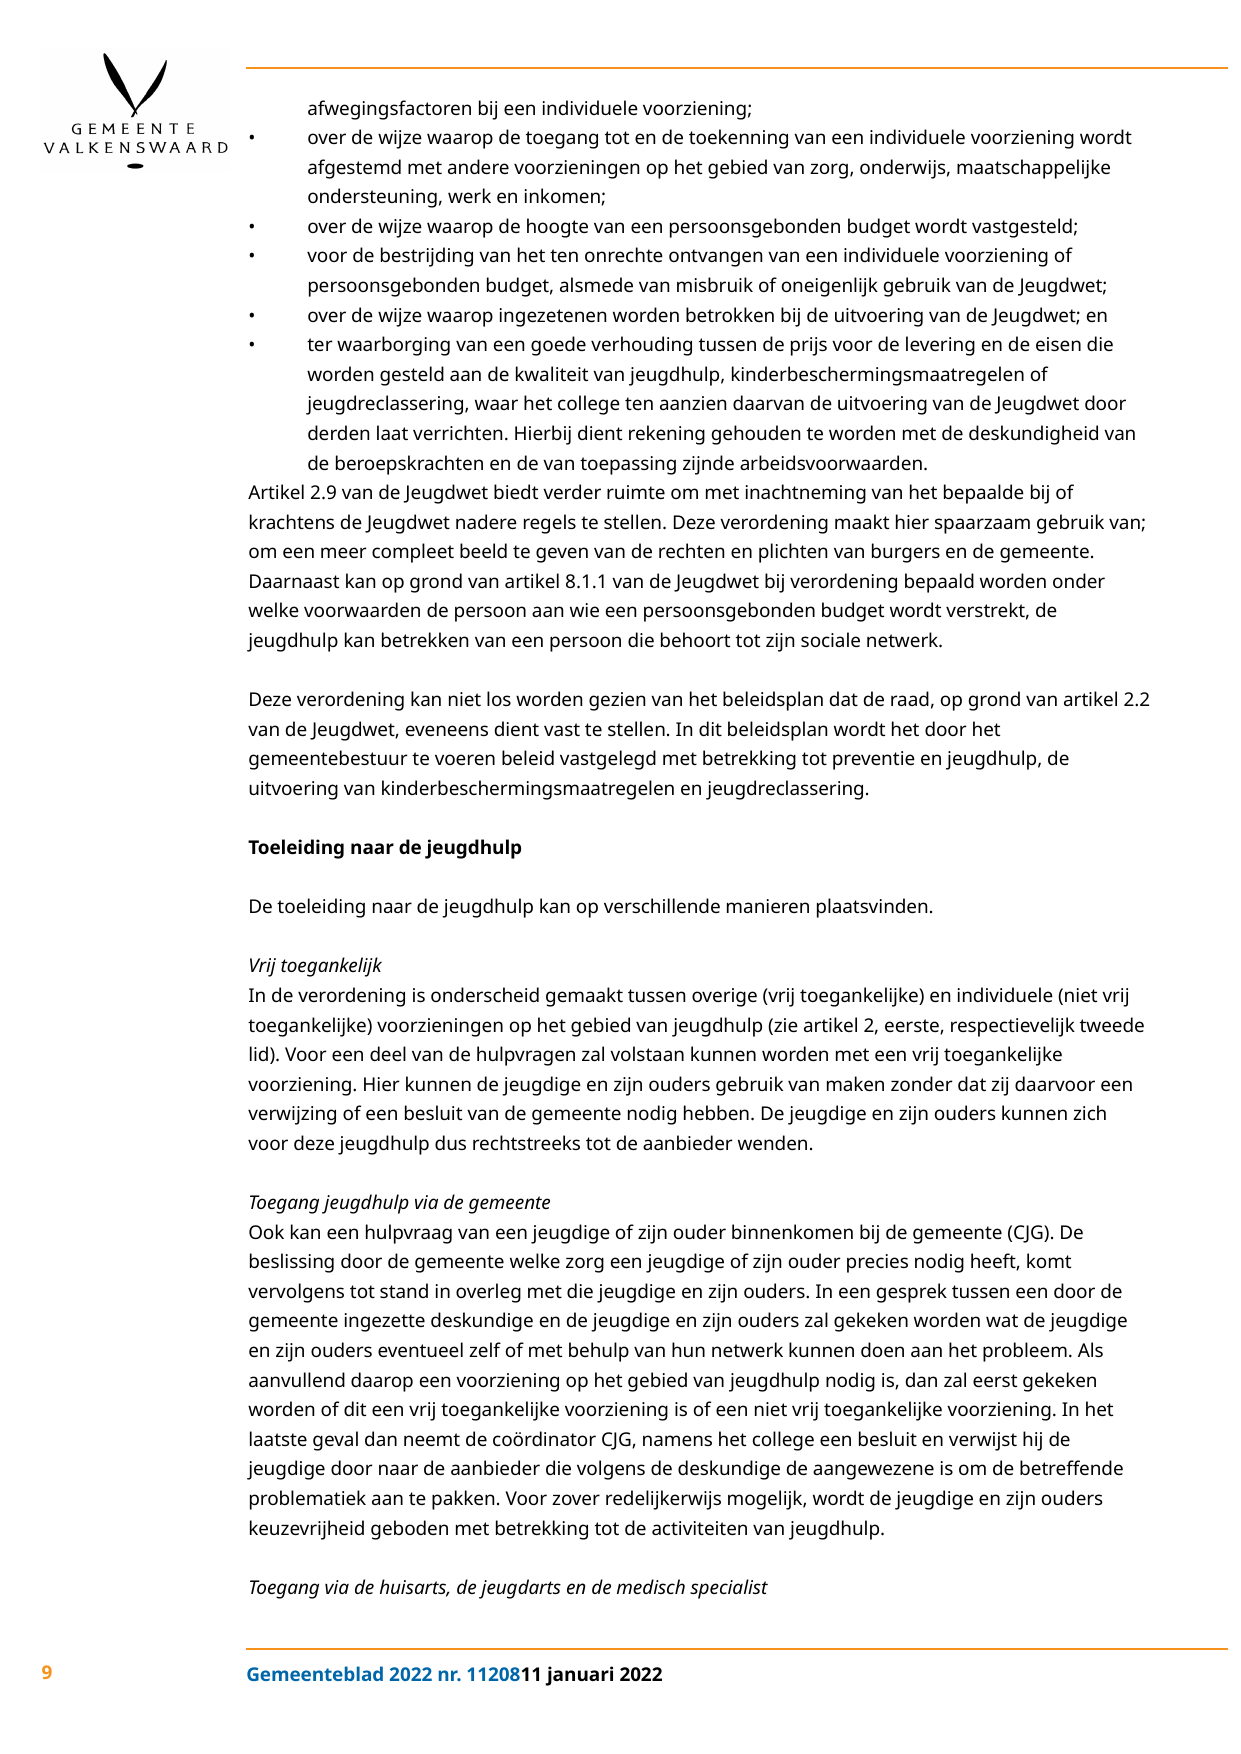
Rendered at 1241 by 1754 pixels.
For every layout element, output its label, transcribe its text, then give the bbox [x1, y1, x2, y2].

text In de verordening is onderscheid gemaakt tussen overige (vrij toegankelijke) en individuele (niet vrij toegankelijke) voorzieningen op het gebied van jeugdhulp (zie artikel 2, eerste, respectievelijk tweede lid). Voor een deel van de hulpvragen zal volstaan kunnen worden met een vrij toegankelijke voorziening. Hier kunnen de jeugdige en zijn ouders gebruik van maken zonder dat zij daarvoor een verwijzing of een besluit van de gemeente nodig hebben. De jeugdige en zijn ouders kunnen zich voor deze jeugdhulp dus rechtstreeks tot de aanbieder wenden. [248, 982, 1152, 1156]
text Artikel 2.9 van de Jeugdwet biedt verder ruimte om met inachtneming van het bepaalde bij of krachtens de Jeugdwet nadere regels te stellen. Deze verordening maakt hier spaarzaam gebruik van; om een meer compleet beeld te geven van de rechten en plichten van burgers en de gemeente. Daarnaast kan op grond van artikel 8.1.1 van de Jeugdwet bij verordening bepaald worden onder welke voorwaarden de persoon aan wie een persoonsgebonden budget wordt verstrekt, de jeugdhulp kan betrekken van een persoon die behoort tot zijn sociale netwerk. [248, 479, 1152, 653]
text Toeleiding naar de jeugdhulp [248, 834, 1152, 860]
list afwegingsfactoren bij een individuele voorziening; [248, 95, 1152, 121]
text Deze verordening kan niet los worden gezien van het beleidsplan dat de raad, op grond van artikel 2.2 van de Jeugdwet, eveneens dient vast te stellen. In dit beleidsplan wordt het door het gemeentebestuur te voeren beleid vastgelegd met betrekking tot preventie en jeugdhulp, de uitvoering van kinderbeschermingsmaatregelen en jeugdreclassering. [248, 686, 1152, 801]
picture [41, 47, 231, 172]
text Toegang jeugdhulp via de gemeente [248, 1189, 1152, 1215]
list voor de bestrijding van het ten onrechte ontvangen van een individuele voorziening of persoonsgebonden budget, alsmede van misbruik of oneigenlijk gebruik van de Jeugdwet; [248, 243, 1152, 298]
list over de wijze waarop de hoogte van een persoonsgebonden budget wordt vastgesteld; [248, 213, 1152, 239]
list ter waarborging van een goede verhouding tussen de prijs voor de levering en de eisen die worden gesteld aan de kwaliteit van jeugdhulp, kinderbeschermingsmaatregelen of jeugdreclassering, waar het college ten aanzien daarvan de uitvoering van de Jeugdwet door derden laat verrichten. Hierbij dient rekening gehouden te worden met de deskundigheid van de beroepskrachten en de van toepassing zijnde arbeidsvoorwaarden. [248, 331, 1152, 476]
text Ook kan een hulpvraag van een jeugdige of zijn ouder binnenkomen bij de gemeente (CJG). De beslissing door de gemeente welke zorg een jeugdige of zijn ouder precies nodig heeft, komt vervolgens tot stand in overleg met die jeugdige en zijn ouders. In een gesprek tussen een door de gemeente ingezette deskundige en de jeugdige en zijn ouders zal gekeken worden wat de jeugdige en zijn ouders eventueel zelf of met behulp van hun netwerk kunnen doen aan het probleem. Als aanvullend daarop een voorziening op het gebied van jeugdhulp nodig is, dan zal eerst gekeken worden of dit een vrij toegankelijke voorziening is of een niet vrij toegankelijke voorziening. In het laatste geval dan neemt de coördinator CJG, namens het college een besluit en verwijst hij de jeugdige door naar de aanbieder die volgens de deskundige de aangewezene is om de betreffende problematiek aan te pakken. Voor zover redelijkerwijs mogelijk, wordt de jeugdige en zijn ouders keuzevrijheid geboden met betrekking tot de activiteiten van jeugdhulp. [248, 1219, 1152, 1541]
list over de wijze waarop ingezetenen worden betrokken bij de uitvoering van de Jeugdwet; en [248, 302, 1152, 328]
text De toeleiding naar de jeugdhulp kan op verschillende manieren plaatsvinden. [248, 893, 1152, 919]
text Vrij toegankelijk [248, 953, 1152, 978]
list over de wijze waarop de toegang tot en de toekenning van een individuele voorziening wordt afgestemd met andere voorzieningen op het gebied van zorg, onderwijs, maatschappelijke ondersteuning, werk en inkomen; [248, 124, 1152, 209]
text Toegang via de huisarts, de jeugdarts en de medisch specialist [248, 1574, 1152, 1600]
